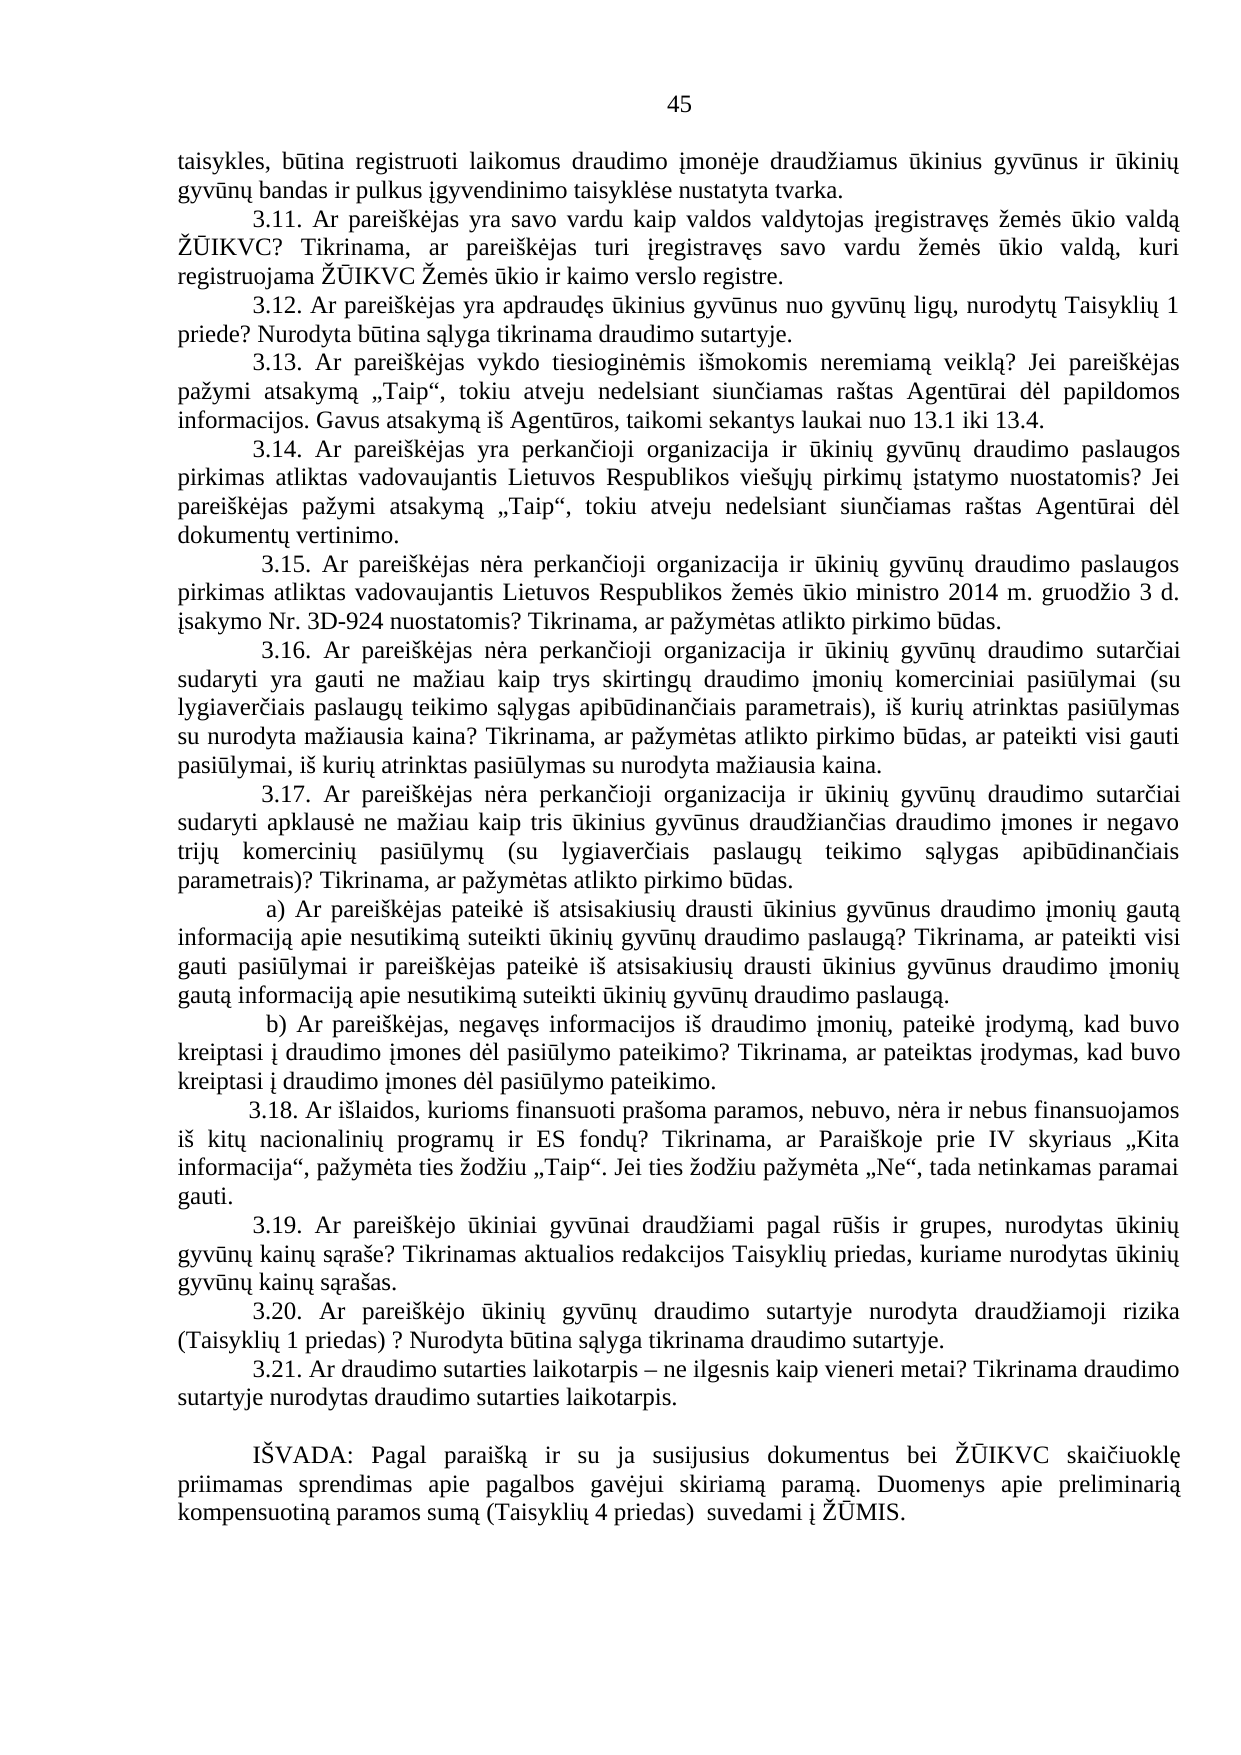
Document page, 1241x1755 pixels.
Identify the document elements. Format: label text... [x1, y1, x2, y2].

text taisykles, būtina registruoti laikomus draudimo įmonėje draudžiamus ūkinius gyvūnus ir ūkinių gyvūnų bandas ir pulkus įgyvendinimo taisyklėse nustatyta tvarka. [177, 146, 1181, 204]
text 3.18. Ar išlaidos, kurioms finansuoti prašoma paramos, nebuvo, nėra ir nebus finansuojamos iš kitų nacionalinių programų ir ES fondų? Tikrinama, ar Paraiškoje prie IV skyriaus „Kita informacija“, pažymėta ties žodžiu „Taip“. Jei ties žodžiu pažymėta „Ne“, tada netinkamas paramai gauti. [177, 1095, 1181, 1210]
text 3.19. Ar pareiškėjo ūkiniai gyvūnai draudžiami pagal rūšis ir grupes, nurodytas ūkinių gyvūnų kainų sąraše? Tikrinamas aktualios redakcijos Taisyklių priedas, kuriame nurodytas ūkinių gyvūnų kainų sąrašas. [177, 1210, 1181, 1296]
text 3.16. Ar pareiškėjas nėra perkančioji organizacija ir ūkinių gyvūnų draudimo sutarčiai sudaryti yra gauti ne mažiau kaip trys skirtingų draudimo įmonių komerciniai pasiūlymai (su lygiaverčiais paslaugų teikimo sąlygas apibūdinančiais parametrais), iš kurių atrinktas pasiūlymas su nurodyta mažiausia kaina? Tikrinama, ar pažymėtas atlikto pirkimo būdas, ar pateikti visi gauti pasiūlymai, iš kurių atrinktas pasiūlymas su nurodyta mažiausia kaina. [177, 635, 1181, 779]
text 3.20. Ar pareiškėjo ūkinių gyvūnų draudimo sutartyje nurodyta draudžiamoji rizika (Taisyklių 1 priedas) ? Nurodyta būtina sąlyga tikrinama draudimo sutartyje. [177, 1296, 1181, 1354]
text 3.12. Ar pareiškėjas yra apdraudęs ūkinius gyvūnus nuo gyvūnų ligų, nurodytų Taisyklių 1 priede? Nurodyta būtina sąlyga tikrinama draudimo sutartyje. [177, 290, 1181, 347]
text IŠVADA: Pagal paraišką ir su ja susijusius dokumentus bei ŽŪIKVC skaičiuoklę priimamas sprendimas apie pagalbos gavėjui skiriamą paramą. Duomenys apie preliminarią kompensuotiną paramos sumą (Taisyklių 4 priedas) suvedami į ŽŪMIS. [177, 1440, 1181, 1526]
text 3.13. Ar pareiškėjas vykdo tiesioginėmis išmokomis neremiamą veiklą? Jei pareiškėjas pažymi atsakymą „Taip“, tokiu atveju nedelsiant siunčiamas raštas Agentūrai dėl papildomos informacijos. Gavus atsakymą iš Agentūros, taikomi sekantys laukai nuo 13.1 iki 13.4. [177, 347, 1181, 434]
text 3.17. Ar pareiškėjas nėra perkančioji organizacija ir ūkinių gyvūnų draudimo sutarčiai sudaryti apklausė ne mažiau kaip tris ūkinius gyvūnus draudžiančias draudimo įmones ir negavo trijų komercinių pasiūlymų (su lygiaverčiais paslaugų teikimo sąlygas apibūdinančiais parametrais)? Tikrinama, ar pažymėtas atlikto pirkimo būdas. [177, 779, 1181, 894]
text b) Ar pareiškėjas, negavęs informacijos iš draudimo įmonių, pateikė įrodymą, kad buvo kreiptasi į draudimo įmones dėl pasiūlymo pateikimo? Tikrinama, ar pateiktas įrodymas, kad buvo kreiptasi į draudimo įmones dėl pasiūlymo pateikimo. [177, 1009, 1181, 1095]
text 3.15. Ar pareiškėjas nėra perkančioji organizacija ir ūkinių gyvūnų draudimo paslaugos pirkimas atliktas vadovaujantis Lietuvos Respublikos žemės ūkio ministro 2014 m. gruodžio 3 d. įsakymo Nr. 3D-924 nuostatomis? Tikrinama, ar pažymėtas atlikto pirkimo būdas. [177, 549, 1181, 635]
text 3.14. Ar pareiškėjas yra perkančioji organizacija ir ūkinių gyvūnų draudimo paslaugos pirkimas atliktas vadovaujantis Lietuvos Respublikos viešųjų pirkimų įstatymo nuostatomis? Jei pareiškėjas pažymi atsakymą „Taip“, tokiu atveju nedelsiant siunčiamas raštas Agentūrai dėl dokumentų vertinimo. [177, 434, 1181, 549]
text a) Ar pareiškėjas pateikė iš atsisakiusių drausti ūkinius gyvūnus draudimo įmonių gautą informaciją apie nesutikimą suteikti ūkinių gyvūnų draudimo paslaugą? Tikrinama, ar pateikti visi gauti pasiūlymai ir pareiškėjas pateikė iš atsisakiusių drausti ūkinius gyvūnus draudimo įmonių gautą informaciją apie nesutikimą suteikti ūkinių gyvūnų draudimo paslaugą. [177, 894, 1181, 1009]
text 3.11. Ar pareiškėjas yra savo vardu kaip valdos valdytojas įregistravęs žemės ūkio valdą ŽŪIKVC? Tikrinama, ar pareiškėjas turi įregistravęs savo vardu žemės ūkio valdą, kuri registruojama ŽŪIKVC Žemės ūkio ir kaimo verslo registre. [177, 204, 1181, 290]
text 3.21. Ar draudimo sutarties laikotarpis – ne ilgesnis kaip vieneri metai? Tikrinama draudimo sutartyje nurodytas draudimo sutarties laikotarpis. [177, 1354, 1181, 1411]
